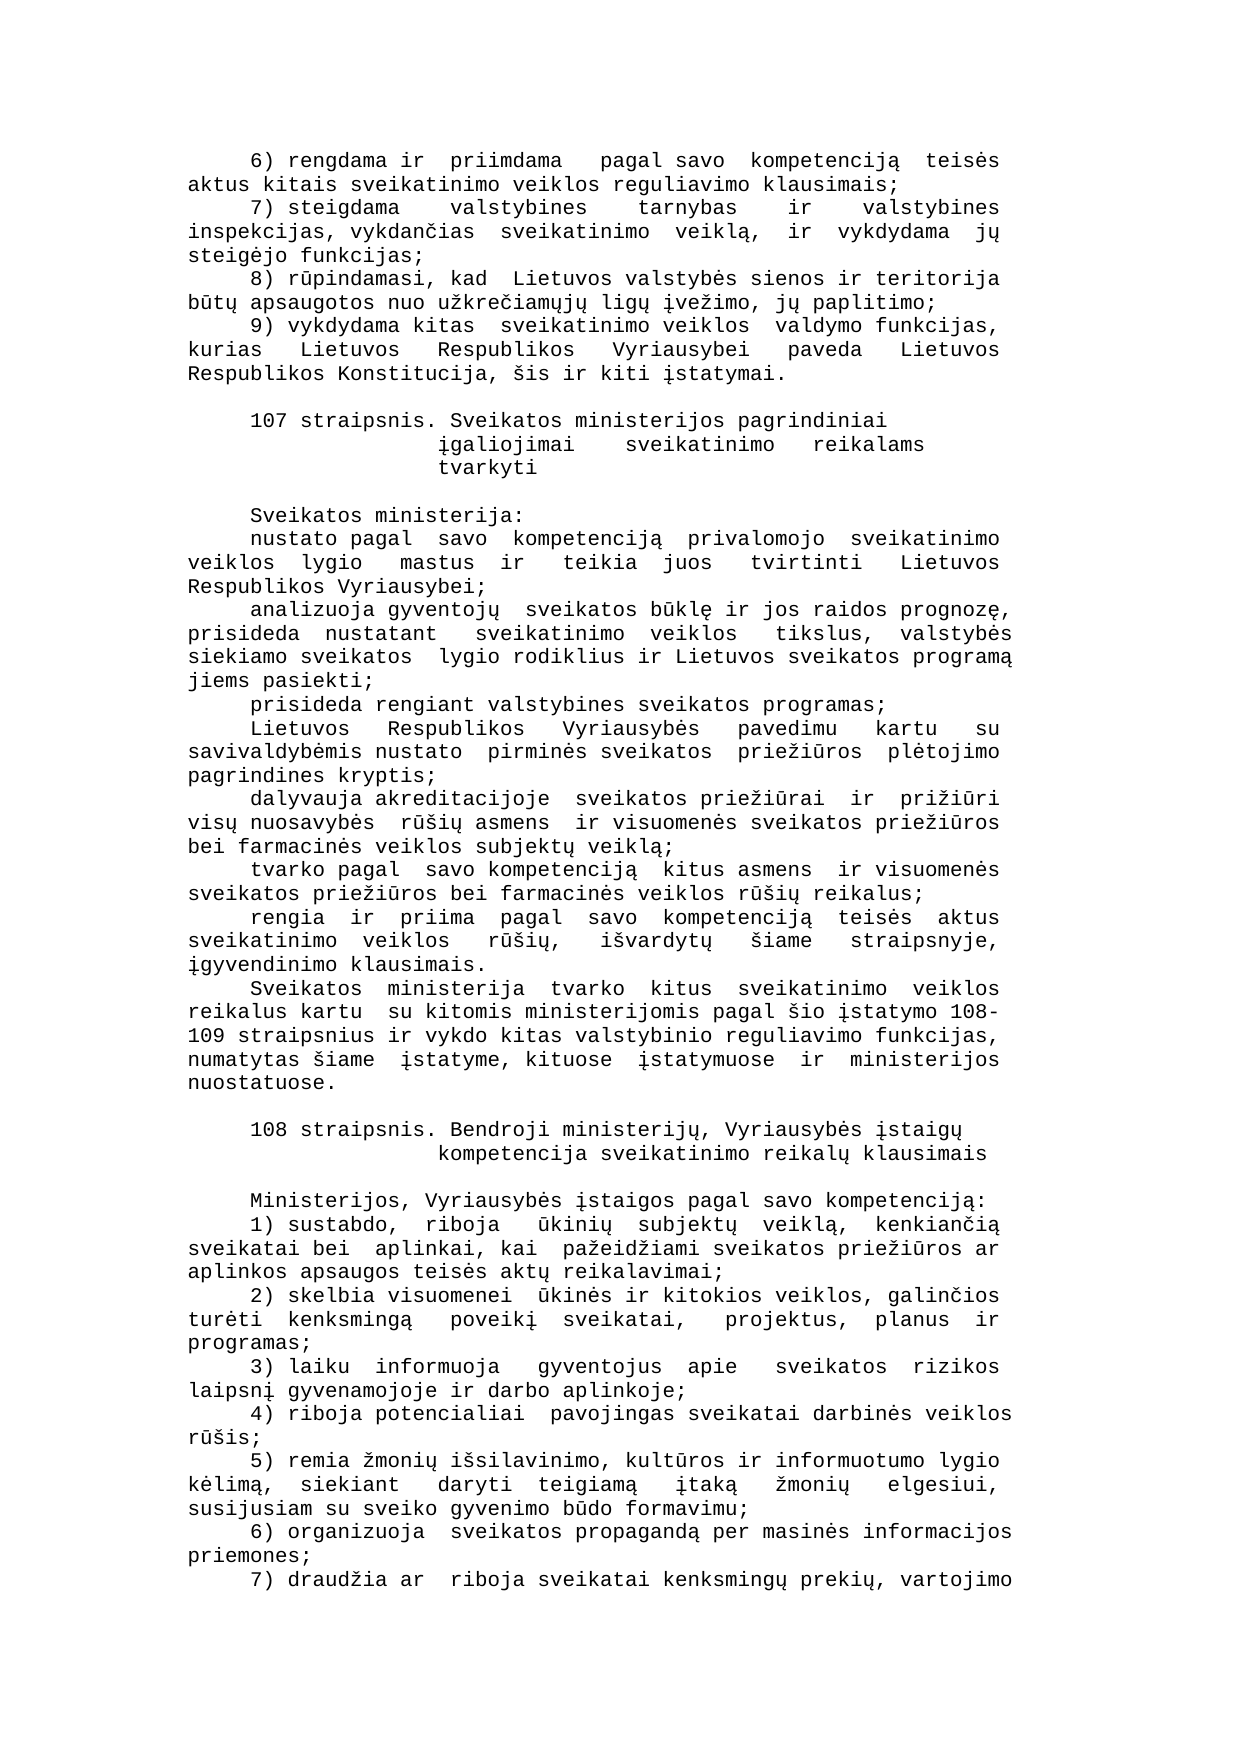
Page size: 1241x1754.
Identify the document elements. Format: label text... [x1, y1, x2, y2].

text dalyvauja akreditacijoje sveikatos priežiūrai ir prižiūri [187, 788, 1053, 812]
text Ministerijos, Vyriausybės įstaigos pagal savo kompetenciją: [187, 1190, 1053, 1214]
text nustato pagal savo kompetenciją privalomojo sveikatinimo [187, 528, 1053, 552]
text pagrindines kryptis; [187, 765, 1053, 788]
text 107 straipsnis. Sveikatos ministerijos pagrindiniai [187, 410, 1053, 434]
text programas; [187, 1332, 1053, 1356]
text prisideda rengiant valstybines sveikatos programas; [187, 694, 1053, 717]
text 1) sustabdo, riboja ūkinių subjektų veiklą, kenkiančią [187, 1214, 1053, 1238]
text kėlimą, siekiant daryti teigiamą įtaką žmonių elgesiui, [187, 1474, 1053, 1498]
text kurias Lietuvos Respublikos Vyriausybei paveda Lietuvos [187, 339, 1053, 363]
text siekiamo sveikatos lygio rodiklius ir Lietuvos sveikatos programą [187, 647, 1053, 670]
text 5) remia žmonių išsilavinimo, kultūros ir informuotumo lygio [187, 1451, 1053, 1474]
text būtų apsaugotos nuo užkrečiamųjų ligų įvežimo, jų paplitimo; [187, 292, 1053, 316]
text Lietuvos Respublikos Vyriausybės pavedimu kartu su [187, 717, 1053, 741]
text 109 straipsnius ir vykdo kitas valstybinio reguliavimo funkcijas, [187, 1025, 1053, 1048]
text visų nuosavybės rūšių asmens ir visuomenės sveikatos priežiūros [187, 812, 1053, 836]
text Respublikos Konstitucija, šis ir kiti įstatymai. [187, 363, 1053, 386]
text sveikatai bei aplinkai, kai pažeidžiami sveikatos priežiūros ar [187, 1238, 1053, 1261]
text įgyvendinimo klausimais. [187, 954, 1053, 978]
text Sveikatos ministerija tvarko kitus sveikatinimo veiklos [187, 978, 1053, 1001]
text veiklos lygio mastus ir teikia juos tvirtinti Lietuvos [187, 552, 1053, 576]
text 7) steigdama valstybines tarnybas ir valstybines [187, 197, 1053, 221]
text inspekcijas, vykdančias sveikatinimo veiklą, ir vykdydama jų [187, 221, 1053, 244]
text laipsnį gyvenamojoje ir darbo aplinkoje; [187, 1379, 1053, 1403]
text 3) laiku informuoja gyventojus apie sveikatos rizikos [187, 1356, 1053, 1379]
text Sveikatos ministerija: [187, 505, 1053, 528]
text nuostatuose. [187, 1072, 1053, 1096]
text bei farmacinės veiklos subjektų veiklą; [187, 836, 1053, 859]
text rūšis; [187, 1427, 1053, 1451]
text įgaliojimai sveikatinimo reikalams [187, 434, 1053, 457]
text steigėjo funkcijas; [187, 244, 1053, 268]
text analizuoja gyventojų sveikatos būklę ir jos raidos prognozę, [187, 599, 1053, 623]
text sveikatos priežiūros bei farmacinės veiklos rūšių reikalus; [187, 883, 1053, 907]
text 8) rūpindamasi, kad Lietuvos valstybės sienos ir teritorija [187, 268, 1053, 292]
text reikalus kartu su kitomis ministerijomis pagal šio įstatymo 108- [187, 1001, 1053, 1025]
text 6) rengdama ir priimdama pagal savo kompetenciją teisės [187, 150, 1053, 174]
text 2) skelbia visuomenei ūkinės ir kitokios veiklos, galinčios [187, 1285, 1053, 1309]
text priemones; [187, 1545, 1053, 1569]
text jiems pasiekti; [187, 670, 1053, 694]
text savivaldybėmis nustato pirminės sveikatos priežiūros plėtojimo [187, 741, 1053, 765]
text tvarkyti [187, 457, 1053, 481]
text 6) organizuoja sveikatos propagandą per masinės informacijos [187, 1521, 1053, 1545]
text susijusiam su sveiko gyvenimo būdo formavimu; [187, 1498, 1053, 1521]
text Respublikos Vyriausybei; [187, 576, 1053, 599]
text aplinkos apsaugos teisės aktų reikalavimai; [187, 1261, 1053, 1285]
text prisideda nustatant sveikatinimo veiklos tikslus, valstybės [187, 623, 1053, 647]
text aktus kitais sveikatinimo veiklos reguliavimo klausimais; [187, 174, 1053, 197]
text 7) draudžia ar riboja sveikatai kenksmingų prekių, vartojimo [187, 1569, 1053, 1592]
text 4) riboja potencialiai pavojingas sveikatai darbinės veiklos [187, 1403, 1053, 1427]
text sveikatinimo veiklos rūšių, išvardytų šiame straipsnyje, [187, 930, 1053, 954]
text kompetencija sveikatinimo reikalų klausimais [187, 1143, 1053, 1167]
text turėti kenksmingą poveikį sveikatai, projektus, planus ir [187, 1309, 1053, 1332]
text 108 straipsnis. Bendroji ministerijų, Vyriausybės įstaigų [187, 1119, 1053, 1143]
text rengia ir priima pagal savo kompetenciją teisės aktus [187, 907, 1053, 930]
text 9) vykdydama kitas sveikatinimo veiklos valdymo funkcijas, [187, 316, 1053, 339]
text numatytas šiame įstatyme, kituose įstatymuose ir ministerijos [187, 1048, 1053, 1072]
text tvarko pagal savo kompetenciją kitus asmens ir visuomenės [187, 859, 1053, 883]
